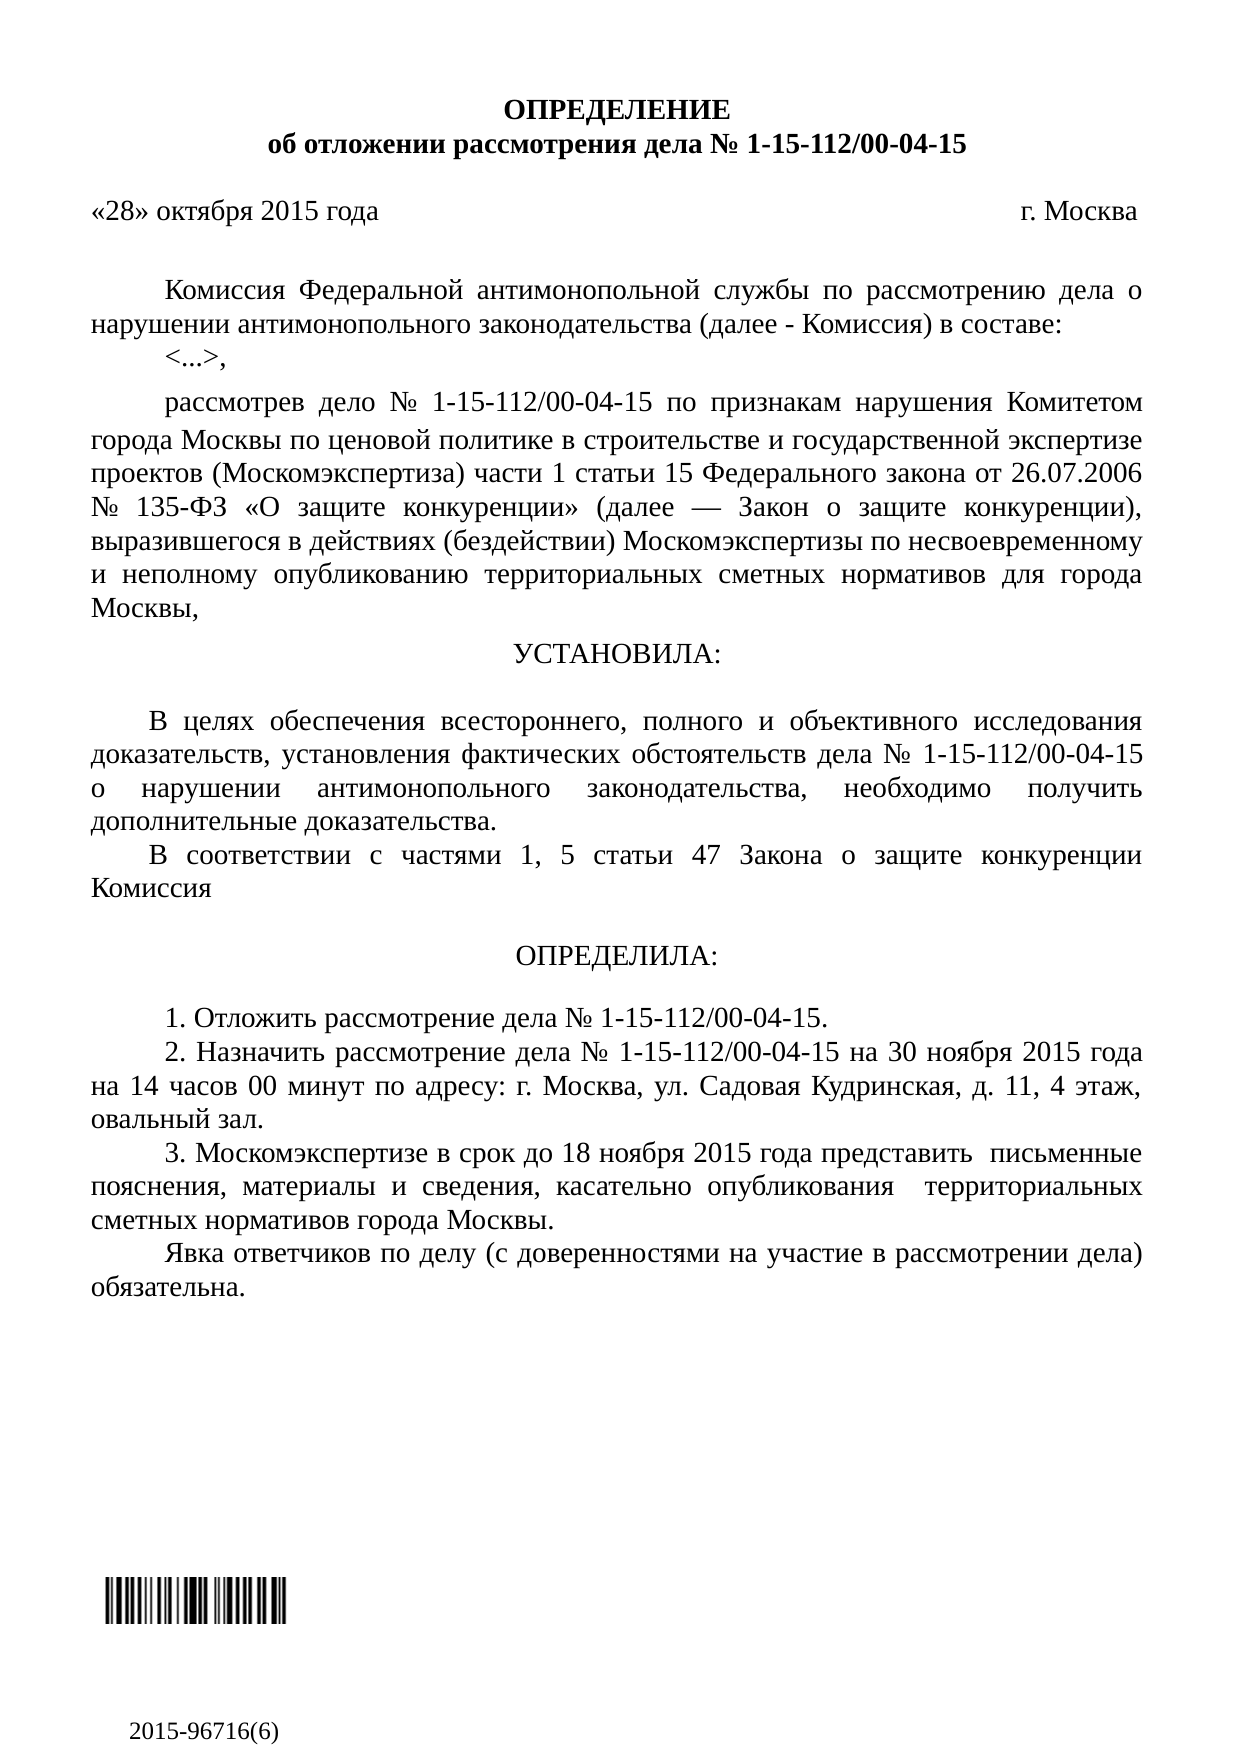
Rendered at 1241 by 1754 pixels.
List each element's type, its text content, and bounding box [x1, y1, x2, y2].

picture [90, 1577, 304, 1624]
text В целях обеспечения всестороннего, полного и объективного исследования доказательств, установления фактических обстоятельств дела № 1-15-112/00-04-15 о нарушении антимонопольного законодательства, необходимо получить дополнительные доказательства. [91, 703, 1143, 837]
text об отложении рассмотрения дела № 1-15-112/00-04-15 [91, 126, 1143, 159]
text Комиссия Федеральной антимонопольной службы по рассмотрению дела о нарушении антимонопольного законодательства (далее - Комиссия) в составе: [91, 272, 1143, 339]
text <...>, [91, 339, 1143, 373]
text 2. Назначить рассмотрение дела № 1-15-112/00-04-15 на 30 ноября 2015 года на 14 часов 00 минут по адресу: г. Москва, ул. Садовая Кудринская, д. 11, 4 этаж, овальный зал. [91, 1034, 1143, 1135]
text ОПРЕДЕЛИЛА: [91, 938, 1143, 971]
text 3. Москомэкспертизе в срок до 18 ноября 2015 года представить письменные пояснения, материалы и сведения, касательно опубликования территориальных сметных нормативов города Москвы. [91, 1135, 1143, 1235]
text 1. Отложить рассмотрение дела № 1-15-112/00-04-15. [91, 1001, 1143, 1034]
text ОПРЕДЕЛЕНИЕ [91, 92, 1143, 126]
text УСТАНОВИЛА: [91, 636, 1143, 669]
text Явка ответчиков по делу (с доверенностями на участие в рассмотрении дела) обязательна. [91, 1235, 1143, 1302]
text «28» октября 2015 года г. Москва [91, 193, 1143, 226]
text рассмотрев дело № 1-15-112/00-04-15 по признакам нарушения Комитетом города Москвы по ценовой политике в строительстве и государственной экспертизе проектов (Москомэкспертиза) части 1 статьи 15 Федерального закона от 26.07.2006 № 135-ФЗ «О защите конкуренции» (далее — Закон о защите конкуренции), выразившегося в действиях (бездействии) Москомэкспертизы по несвоевременному и неполному опубликованию территориальных сметных нормативов для города Москвы, [91, 373, 1143, 623]
text В соответствии с частями 1, 5 статьи 47 Закона о защите конкуренции Комиссия [91, 837, 1143, 904]
